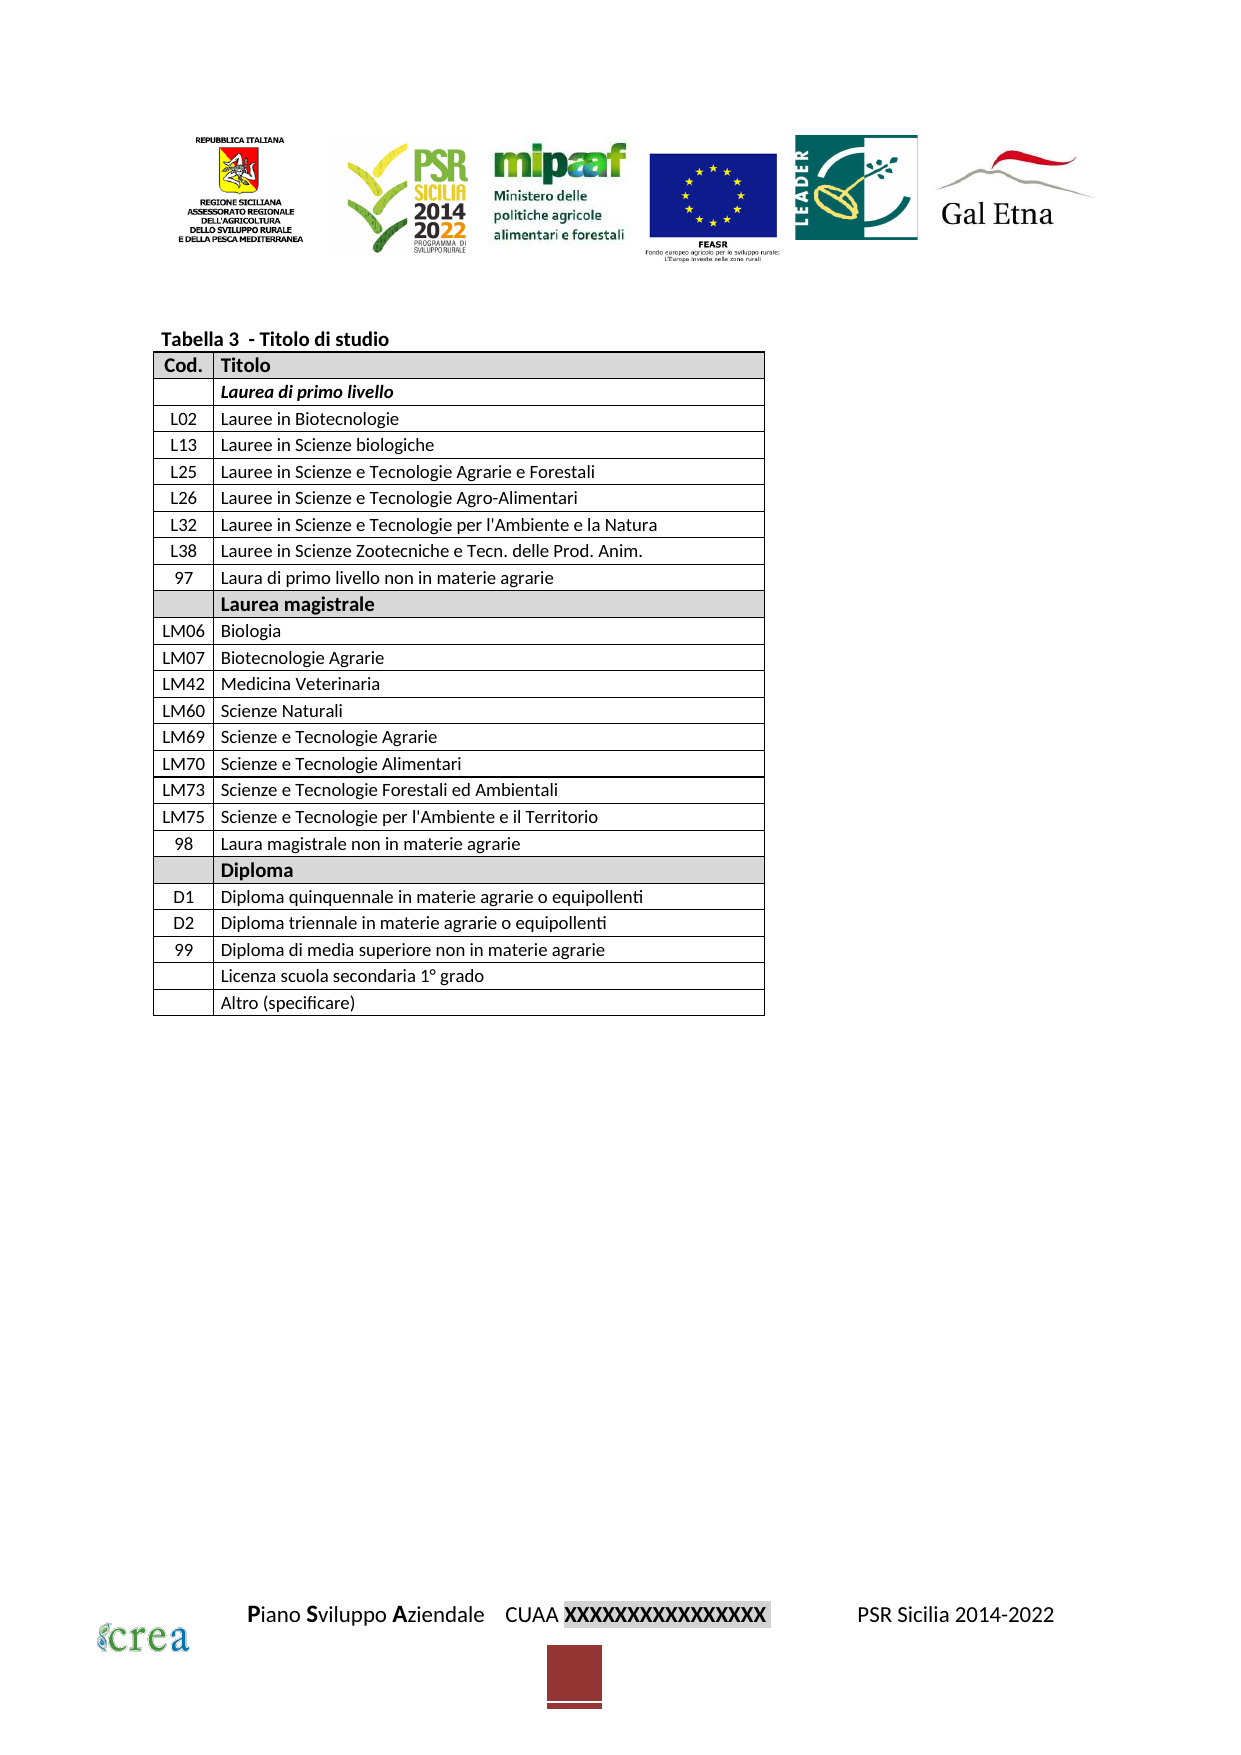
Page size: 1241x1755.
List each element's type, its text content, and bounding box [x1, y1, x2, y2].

table_cell Biotecnologie Agrarie [214, 645, 764, 670]
table_cell L25 [154, 459, 213, 484]
table_cell LM42 [154, 671, 213, 697]
table_cell Biologia [214, 618, 764, 643]
table_cell Altro (specificare) [214, 990, 764, 1015]
table_cell [154, 857, 213, 883]
table_cell Diploma quinquennale in materie agrarie o equipollenti [214, 884, 764, 909]
table_cell D2 [154, 910, 213, 936]
table_cell LM69 [154, 724, 213, 750]
table_cell Laurea di primo livello [214, 379, 764, 404]
table_cell LM60 [154, 698, 213, 723]
table_cell LM75 [154, 804, 213, 829]
table_cell LM06 [154, 618, 213, 643]
table_cell Diploma triennale in materie agrarie o equipollenti [214, 910, 764, 936]
table_cell LM07 [154, 645, 213, 670]
table_cell Lauree in Scienze Zootecniche e Tecn. delle Prod. Anim. [214, 538, 764, 564]
table_cell 97 [154, 565, 213, 590]
table_cell L02 [154, 406, 213, 431]
table_cell 99 [154, 937, 213, 962]
table_cell Scienze e Tecnologie Agrarie [214, 724, 764, 750]
table_cell Scienze Naturali [214, 698, 764, 723]
table_cell Laura magistrale non in materie agrarie [214, 831, 764, 856]
table_cell Diploma di media superiore non in materie agrarie [214, 937, 764, 962]
table_cell Scienze e Tecnologie Alimentari [214, 751, 764, 776]
table_cell LM70 [154, 751, 213, 776]
table_cell L38 [154, 538, 213, 564]
table_cell L32 [154, 512, 213, 537]
table_cell Scienze e Tecnologie Forestali ed Ambientali [214, 778, 764, 803]
table_cell Laurea magistrale [214, 591, 764, 617]
table_cell LM73 [154, 778, 213, 803]
table_cell Lauree in Scienze e Tecnologie per l'Ambiente e la Natura [214, 512, 764, 537]
table_cell Lauree in Scienze e Tecnologie Agro-Alimentari [214, 485, 764, 511]
table_cell Licenza scuola secondaria 1° grado [214, 963, 764, 989]
table_cell D1 [154, 884, 213, 909]
table_cell Lauree in Scienze biologiche [214, 432, 764, 458]
table_cell Lauree in Scienze e Tecnologie Agrarie e Forestali [214, 459, 764, 484]
table_cell [154, 990, 213, 1015]
table_cell [154, 591, 213, 617]
table_cell Lauree in Biotecnologie [214, 406, 764, 431]
table_cell Scienze e Tecnologie per l'Ambiente e il Territorio [214, 804, 764, 829]
table_cell Medicina Veterinaria [214, 671, 764, 697]
table_cell Diploma [214, 857, 764, 883]
table_cell Laura di primo livello non in materie agrarie [214, 565, 764, 590]
table_cell Cod. [154, 353, 213, 378]
table_cell [154, 379, 213, 404]
table_cell Titolo [214, 353, 764, 378]
table_cell [154, 963, 213, 989]
table_cell L26 [154, 485, 213, 511]
table_cell L13 [154, 432, 213, 458]
table_header Tabella 3 - Titolo di studio [154, 325, 764, 351]
table_cell 98 [154, 831, 213, 856]
